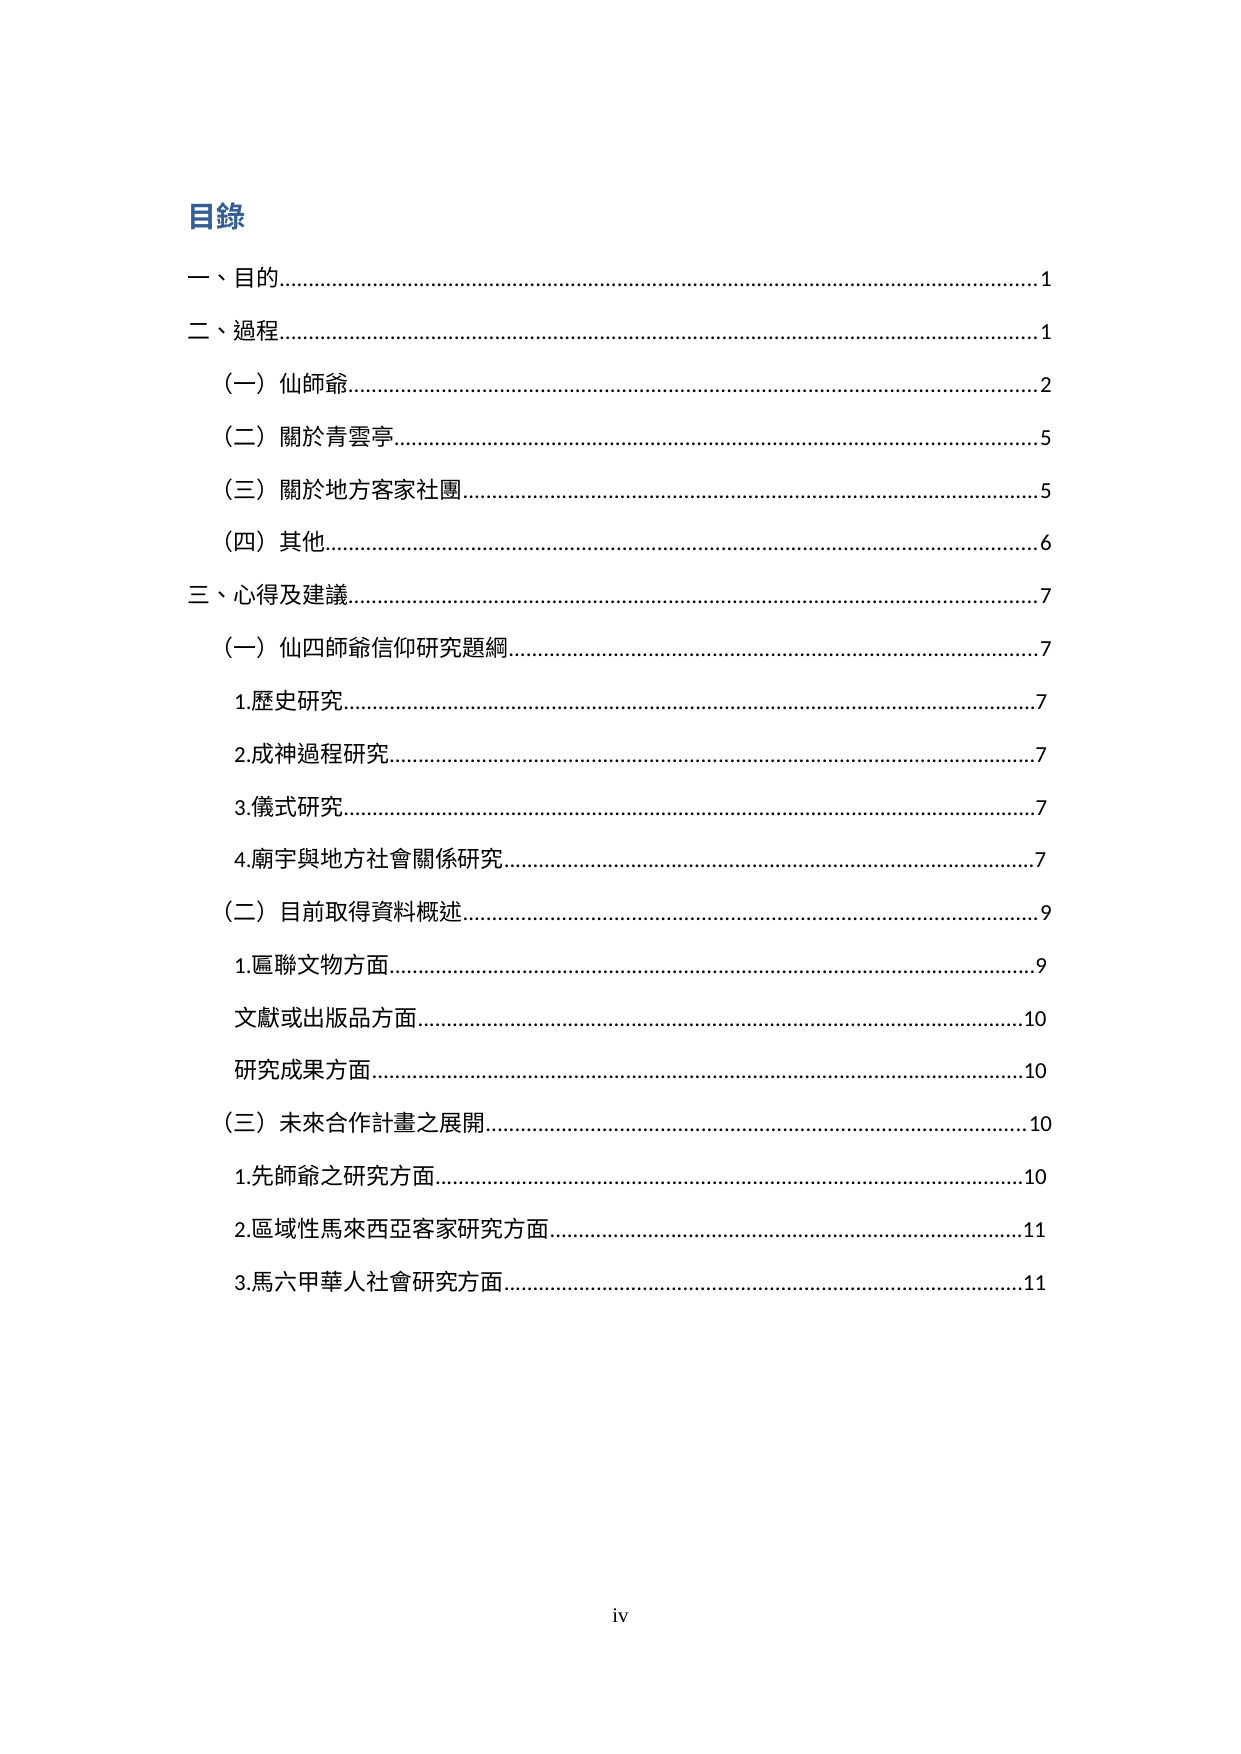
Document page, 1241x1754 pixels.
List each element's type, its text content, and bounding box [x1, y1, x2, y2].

text （一）仙四師爺信仰研究題綱 7 [210, 628, 1053, 665]
text 3.儀式研究........................................................................................................................7 [234, 786, 1053, 824]
text 2.成神過程研究................................................................................................................7 [234, 733, 1053, 771]
text 3.馬六甲華人社會研究方面..........................................................................................11 [234, 1262, 1053, 1299]
text 文獻或出版品方面.........................................................................................................10 [234, 997, 1053, 1035]
text 1.先師爺之研究方面......................................................................................................10 [234, 1156, 1053, 1193]
text （三）關於地方客家社團 5 [210, 469, 1053, 507]
text 1.歷史研究........................................................................................................................7 [234, 681, 1053, 718]
text 1.匾聯文物方面................................................................................................................9 [234, 945, 1053, 982]
text （二）目前取得資料概述 9 [210, 892, 1053, 929]
text 三、心得及建議 7 [187, 575, 1053, 612]
text （一）仙師爺 2 [210, 364, 1053, 401]
text （三）未來合作計畫之展開 10 [210, 1103, 1053, 1141]
text 二、過程 1 [187, 311, 1053, 348]
text 目錄 [187, 177, 1053, 252]
text 4.廟宇與地方社會關係研究............................................................................................7 [234, 839, 1053, 877]
text 研究成果方面.................................................................................................................10 [234, 1050, 1053, 1088]
text 2.區域性馬來西亞客家研究方面..................................................................................11 [234, 1209, 1053, 1246]
text （四）其他 6 [210, 522, 1053, 560]
text （二）關於青雲亭 5 [210, 417, 1053, 454]
text 一、目的 1 [187, 258, 1053, 296]
